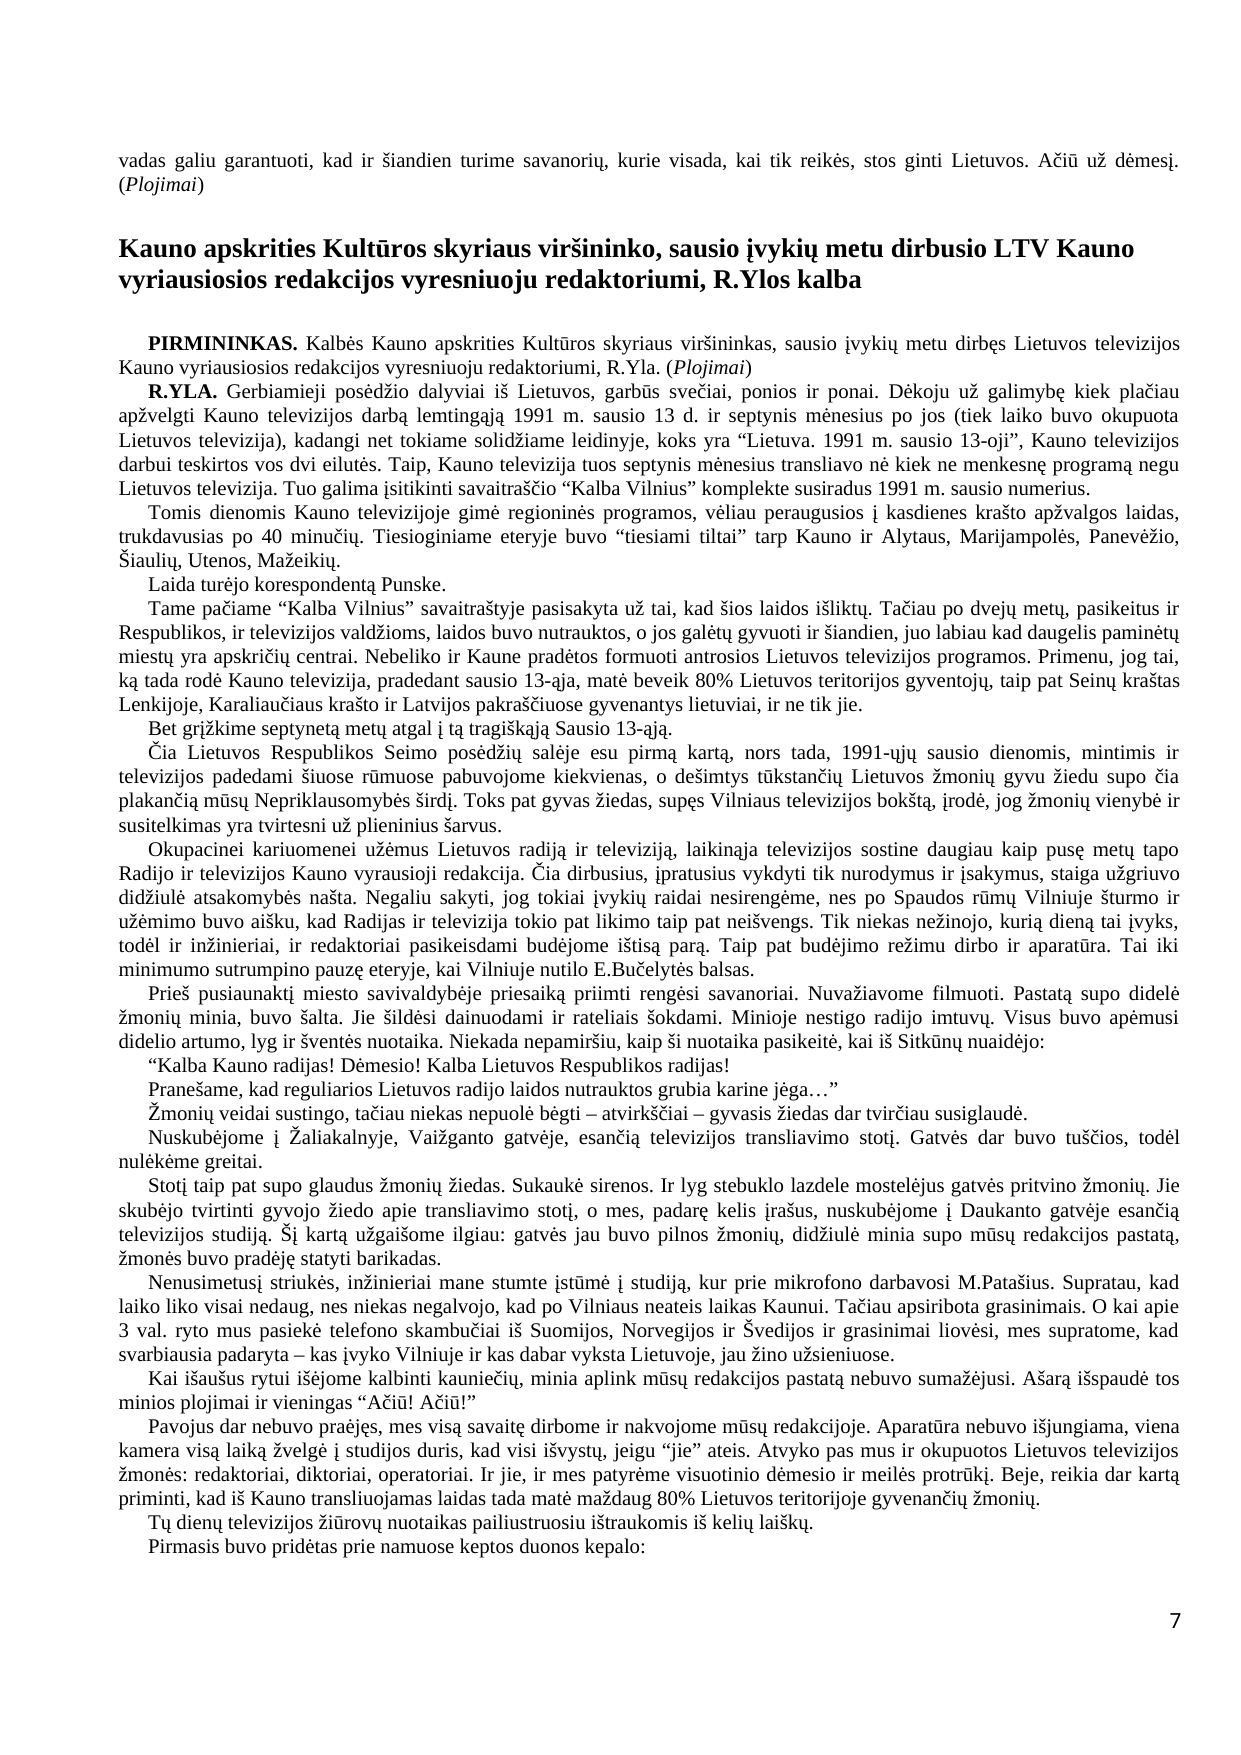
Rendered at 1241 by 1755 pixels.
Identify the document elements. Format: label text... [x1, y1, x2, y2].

text Okupacinei kariuomenei užėmus Lietuvos radiją ir televiziją, laikinąja televizijos sostine daugiau kaip pusę metų tapo Radijo ir televizijos Kauno vyrausioji redakcija. Čia dirbusius, įpratusius vykdyti tik nurodymus ir įsakymus, staiga užgriuvo didžiulė atsakomybės našta. Negaliu sakyti, jog tokiai įvykių raidai nesirengėme, nes po Spaudos rūmų Vilniuje šturmo ir užėmimo buvo aišku, kad Radijas ir televizija tokio pat likimo taip pat neišvengs. Tik niekas nežinojo, kurią dieną tai įvyks, todėl ir inžinieriai, ir redaktoriai pasikeisdami budėjome ištisą parą. Taip pat budėjimo režimu dirbo ir aparatūra. Tai iki minimumo sutrumpino pauzę eteryje, kai Vilniuje nutilo E.Bučelytės balsas. [118, 837, 1181, 981]
text Pirmasis buvo pridėtas prie namuose keptos duonos kepalo: [118, 1534, 1181, 1558]
text Tomis dienomis Kauno televizijoje gimė regioninės programos, vėliau peraugusios į kasdienes krašto apžvalgos laidas, trukdavusias po 40 minučių. Tiesioginiame eteryje buvo “tiesiami tiltai” tarp Kauno ir Alytaus, Marijampolės, Panevėžio, Šiaulių, Utenos, Mažeikių. [118, 500, 1181, 572]
text vadas galiu garantuoti, kad ir šiandien turime savanorių, kurie visada, kai tik reikės, stos ginti Lietuvos. Ačiū už dėmesį. (Plojimai) [118, 148, 1181, 196]
text Tame pačiame “Kalba Vilnius” savaitraštyje pasisakyta už tai, kad šios laidos išliktų. Tačiau po dvejų metų, pasikeitus ir Respublikos, ir televizijos valdžioms, laidos buvo nutrauktos, o jos galėtų gyvuoti ir šiandien, juo labiau kad daugelis paminėtų miestų yra apskričių centrai. Nebeliko ir Kaune pradėtos formuoti antrosios Lietuvos televizijos programos. Primenu, jog tai, ką tada rodė Kauno televizija, pradedant sausio 13-ąja, matė beveik 80% Lietuvos teritorijos gyventojų, taip pat Seinų kraštas Lenkijoje, Karaliaučiaus krašto ir Latvijos pakraščiuose gyvenantys lietuviai, ir ne tik jie. [118, 596, 1181, 716]
text Čia Lietuvos Respublikos Seimo posėdžių salėje esu pirmą kartą, nors tada, 1991-ųjų sausio dienomis, mintimis ir televizijos padedami šiuose rūmuose pabuvojome kiekvienas, o dešimtys tūkstančių Lietuvos žmonių gyvu žiedu supo čia plakančią mūsų Nepriklausomybės širdį. Toks pat gyvas žiedas, supęs Vilniaus televizijos bokštą, įrodė, jog žmonių vienybė ir susitelkimas yra tvirtesni už plieninius šarvus. [118, 740, 1181, 837]
text Bet grįžkime septynetą metų atgal į tą tragiškąją Sausio 13-ąją. [118, 716, 1181, 740]
text Pavojus dar nebuvo praėjęs, mes visą savaitę dirbome ir nakvojome mūsų redakcijoje. Aparatūra nebuvo išjungiama, viena kamera visą laiką žvelgė į studijos duris, kad visi išvystų, jeigu “jie” ateis. Atvyko pas mus ir okupuotos Lietuvos televizijos žmonės: redaktoriai, diktoriai, operatoriai. Ir jie, ir mes patyrėme visuotinio dėmesio ir meilės protrūkį. Beje, reikia dar kartą priminti, kad iš Kauno transliuojamas laidas tada matė maždaug 80% Lietuvos teritorijoje gyvenančių žmonių. [118, 1414, 1181, 1510]
text Kauno apskrities Kultūros skyriaus viršininko, sausio įvykių metu dirbusio LTV Kauno vyriausiosios redakcijos vyresniuoju redaktoriumi, R.Ylos kalba [118, 232, 1181, 295]
text Tų dienų televizijos žiūrovų nuotaikas pailiustruosiu ištraukomis iš kelių laiškų. [118, 1510, 1181, 1534]
text PIRMININKAS. Kalbės Kauno apskrities Kultūros skyriaus viršininkas, sausio įvykių metu dirbęs Lietuvos televizijos Kauno vyriausiosios redakcijos vyresniuoju redaktoriumi, R.Yla. (Plojimai) [118, 331, 1181, 379]
text Kai išaušus rytui išėjome kalbinti kauniečių, minia aplink mūsų redakcijos pastatą nebuvo sumažėjusi. Ašarą išspaudė tos minios plojimai ir vieningas “Ačiū! Ačiū!” [118, 1366, 1181, 1414]
text Stotį taip pat supo glaudus žmonių žiedas. Sukaukė sirenos. Ir lyg stebuklo lazdele mostelėjus gatvės pritvino žmonių. Jie skubėjo tvirtinti gyvojo žiedo apie transliavimo stotį, o mes, padarę kelis įrašus, nuskubėjome į Daukanto gatvėje esančią televizijos studiją. Šį kartą užgaišome ilgiau: gatvės jau buvo pilnos žmonių, didžiulė minia supo mūsų redakcijos pastatą, žmonės buvo pradėję statyti barikadas. [118, 1173, 1181, 1270]
text Pranešame, kad reguliarios Lietuvos radijo laidos nutrauktos grubia karine jėga…” [118, 1077, 1181, 1101]
text Nuskubėjome į Žaliakalnyje, Vaižganto gatvėje, esančią televizijos transliavimo stotį. Gatvės dar buvo tuščios, todėl nulėkėme greitai. [118, 1125, 1181, 1173]
text R.YLA. Gerbiamieji posėdžio dalyviai iš Lietuvos, garbūs svečiai, ponios ir ponai. Dėkoju už galimybę kiek plačiau apžvelgti Kauno televizijos darbą lemtingąją 1991 m. sausio 13 d. ir septynis mėnesius po jos (tiek laiko buvo okupuota Lietuvos televizija), kadangi net tokiame solidžiame leidinyje, koks yra “Lietuva. 1991 m. sausio 13-oji”, Kauno televizijos darbui teskirtos vos dvi eilutės. Taip, Kauno televizija tuos septynis mėnesius transliavo nė kiek ne menkesnę programą negu Lietuvos televizija. Tuo galima įsitikinti savaitraščio “Kalba Vilnius” komplekte susiradus 1991 m. sausio numerius. [118, 379, 1181, 500]
text Žmonių veidai sustingo, tačiau niekas nepuolė bėgti – atvirkščiai – gyvasis žiedas dar tvirčiau susiglaudė. [118, 1101, 1181, 1125]
text Laida turėjo korespondentą Punske. [118, 572, 1181, 596]
text “Kalba Kauno radijas! Dėmesio! Kalba Lietuvos Respublikos radijas! [118, 1053, 1181, 1077]
text Prieš pusiaunaktį miesto savivaldybėje priesaiką priimti rengėsi savanoriai. Nuvažiavome filmuoti. Pastatą supo didelė žmonių minia, buvo šalta. Jie šildėsi dainuodami ir rateliais šokdami. Minioje nestigo radijo imtuvų. Visus buvo apėmusi didelio artumo, lyg ir šventės nuotaika. Niekada nepamiršiu, kaip ši nuotaika pasikeitė, kai iš Sitkūnų nuaidėjo: [118, 981, 1181, 1053]
text Nenusimetusį striukės, inžinieriai mane stumte įstūmė į studiją, kur prie mikrofono darbavosi M.Patašius. Supratau, kad laiko liko visai nedaug, nes niekas negalvojo, kad po Vilniaus neateis laikas Kaunui. Tačiau apsiribota grasinimais. O kai apie 3 val. ryto mus pasiekė telefono skambučiai iš Suomijos, Norvegijos ir Švedijos ir grasinimai liovėsi, mes supratome, kad svarbiausia padaryta – kas įvyko Vilniuje ir kas dabar vyksta Lietuvoje, jau žino užsieniuose. [118, 1270, 1181, 1366]
